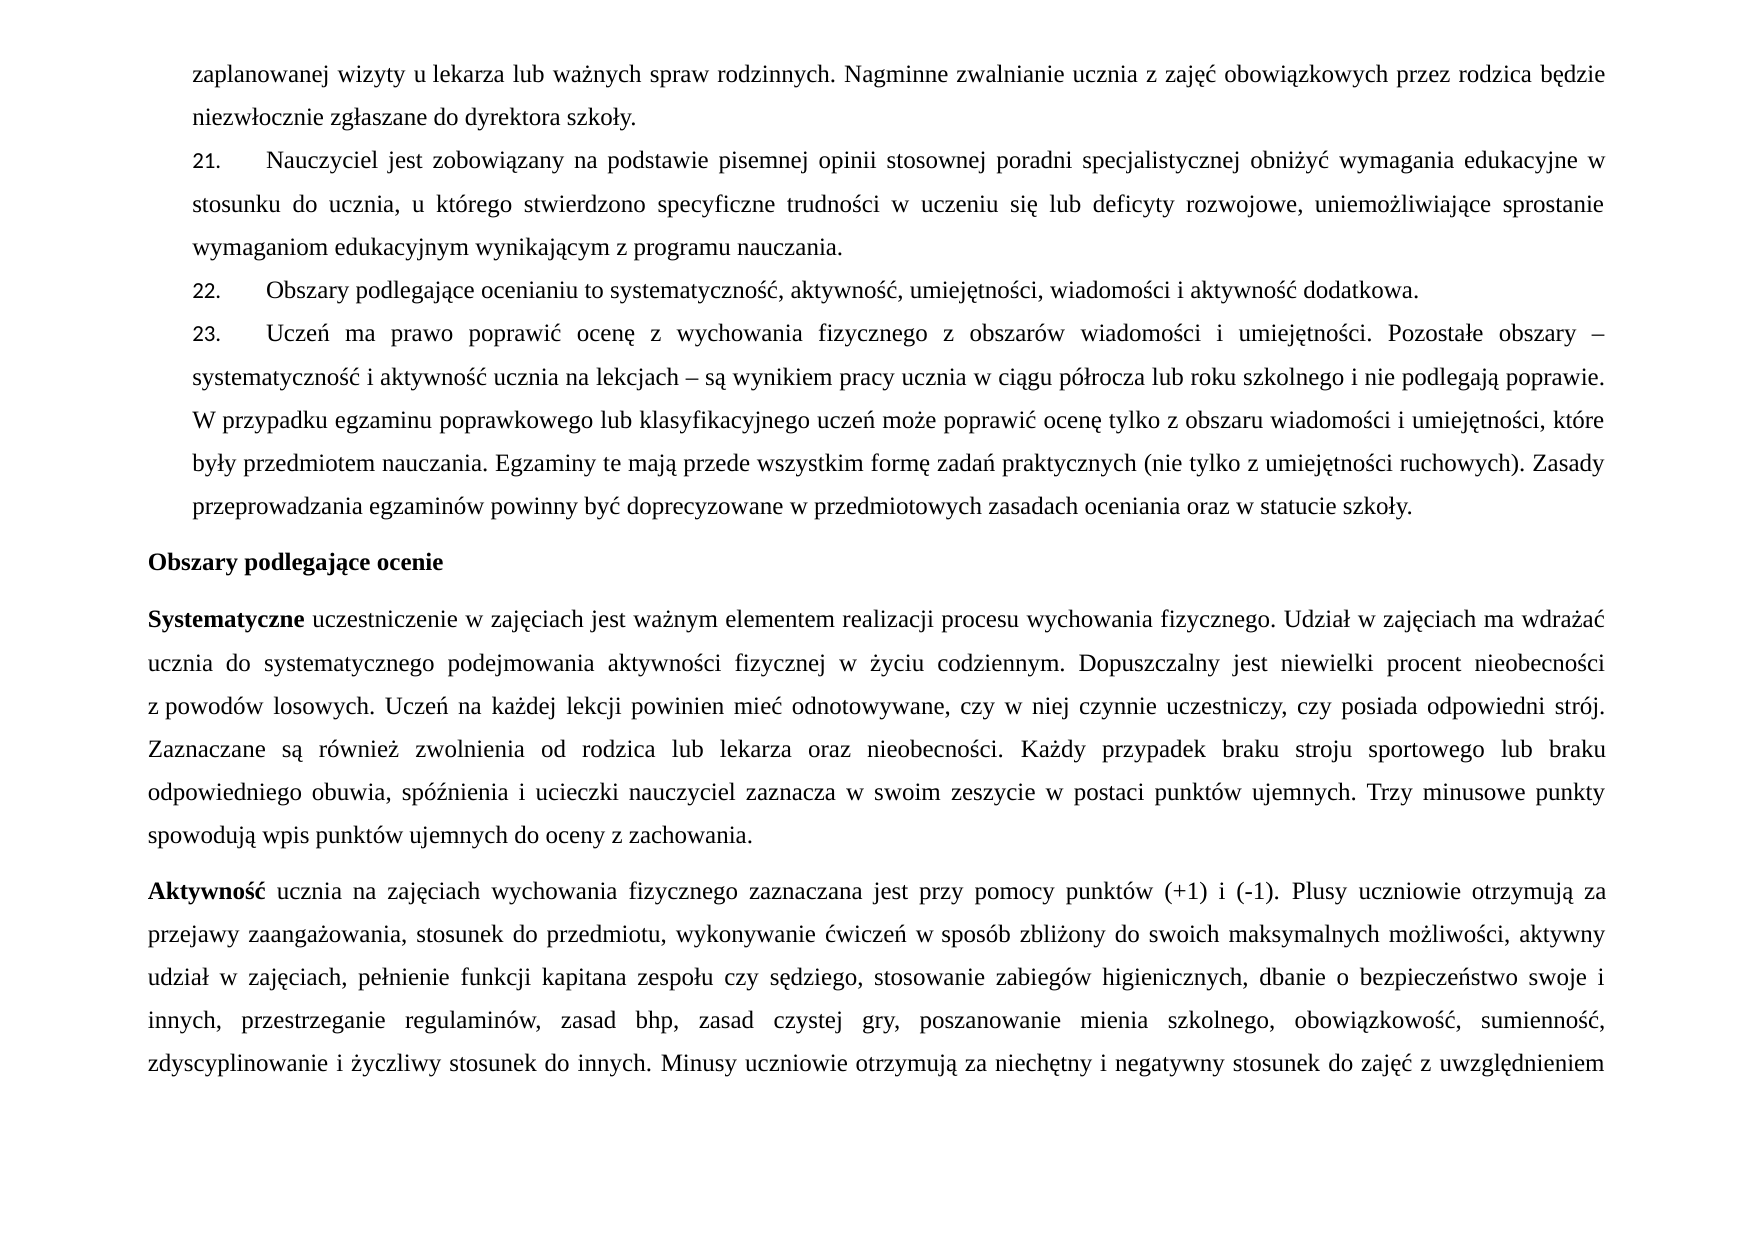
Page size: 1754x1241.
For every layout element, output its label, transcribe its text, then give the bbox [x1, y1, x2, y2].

list Uczeń ma prawo poprawić ocenę z wychowania fizycznego z obszarów wiadomości i umiejętności. Pozostałe obszary – systematyczność i aktywność ucznia na lekcjach – są wynikiem pracy ucznia w ciągu półrocza lub roku szkolnego i nie podlegają poprawie. W przypadku egzaminu poprawkowego lub klasyfikacyjnego uczeń może poprawić ocenę tylko z obszaru wiadomości i umiejętności, które były przedmiotem nauczania. Egzaminy te mają przede wszystkim formę zadań praktycznych (nie tylko z umiejętności ruchowych). Zasady przeprowadzania egzaminów powinny być doprecyzowane w przedmiotowych zasadach oceniania oraz w statucie szkoły. [192, 318, 1606, 520]
text Aktywność ucznia na zajęciach wychowania fizycznego zaznaczana jest przy pomocy punktów (+1) i (-1). Plusy uczniowie otrzymują za przejawy zaangażowania, stosunek do przedmiotu, wykonywanie ćwiczeń w sposób zbliżony do swoich maksymalnych możliwości, aktywny udział w zajęciach, pełnienie funkcji kapitana zespołu czy sędziego, stosowanie zabiegów higienicznych, dbanie o bezpieczeństwo swoje i innych, przestrzeganie regulaminów, zasad bhp, zasad czystej gry, poszanowanie mienia szkolnego, obowiązkowość, sumienność, zdyscyplinowanie i życzliwy stosunek do innych. Minusy uczniowie otrzymują za niechętny i negatywny stosunek do zajęć z uwzględnieniem [148, 876, 1606, 1077]
text Obszary podlegające ocenie [148, 547, 1606, 576]
list Nauczyciel jest zobowiązany na podstawie pisemnej opinii stosownej poradni specjalistycznej obniżyć wymagania edukacyjne w stosunku do ucznia, u którego stwierdzono specyficzne trudności w uczeniu się lub deficyty rozwojowe, uniemożliwiające sprostanie wymaganiom edukacyjnym wynikającym z programu nauczania. [192, 145, 1606, 261]
text Systematyczne uczestniczenie w zajęciach jest ważnym elementem realizacji procesu wychowania fizycznego. Udział w zajęciach ma wdrażać ucznia do systematycznego podejmowania aktywności fizycznej w życiu codziennym. Dopuszczalny jest niewielki procent nieobecności z powodów losowych. Uczeń na każdej lekcji powinien mieć odnotowywane, czy w niej czynnie uczestniczy, czy posiada odpowiedni strój. Zaznaczane są również zwolnienia od rodzica lub lekarza oraz nieobecności. Każdy przypadek braku stroju sportowego lub braku odpowiedniego obuwia, spóźnienia i ucieczki nauczyciel zaznacza w swoim zeszycie w postaci punktów ujemnych. Trzy minusowe punkty spowodują wpis punktów ujemnych do oceny z zachowania. [148, 604, 1606, 849]
list Obszary podlegające ocenianiu to systematyczność, aktywność, umiejętności, wiadomości i aktywność dodatkowa. [192, 275, 1606, 304]
list zaplanowanej wizyty u lekarza lub ważnych spraw rodzinnych. Nagminne zwalnianie ucznia z zajęć obowiązkowych przez rodzica będzie niezwłocznie zgłaszane do dyrektora szkoły. [192, 59, 1606, 131]
